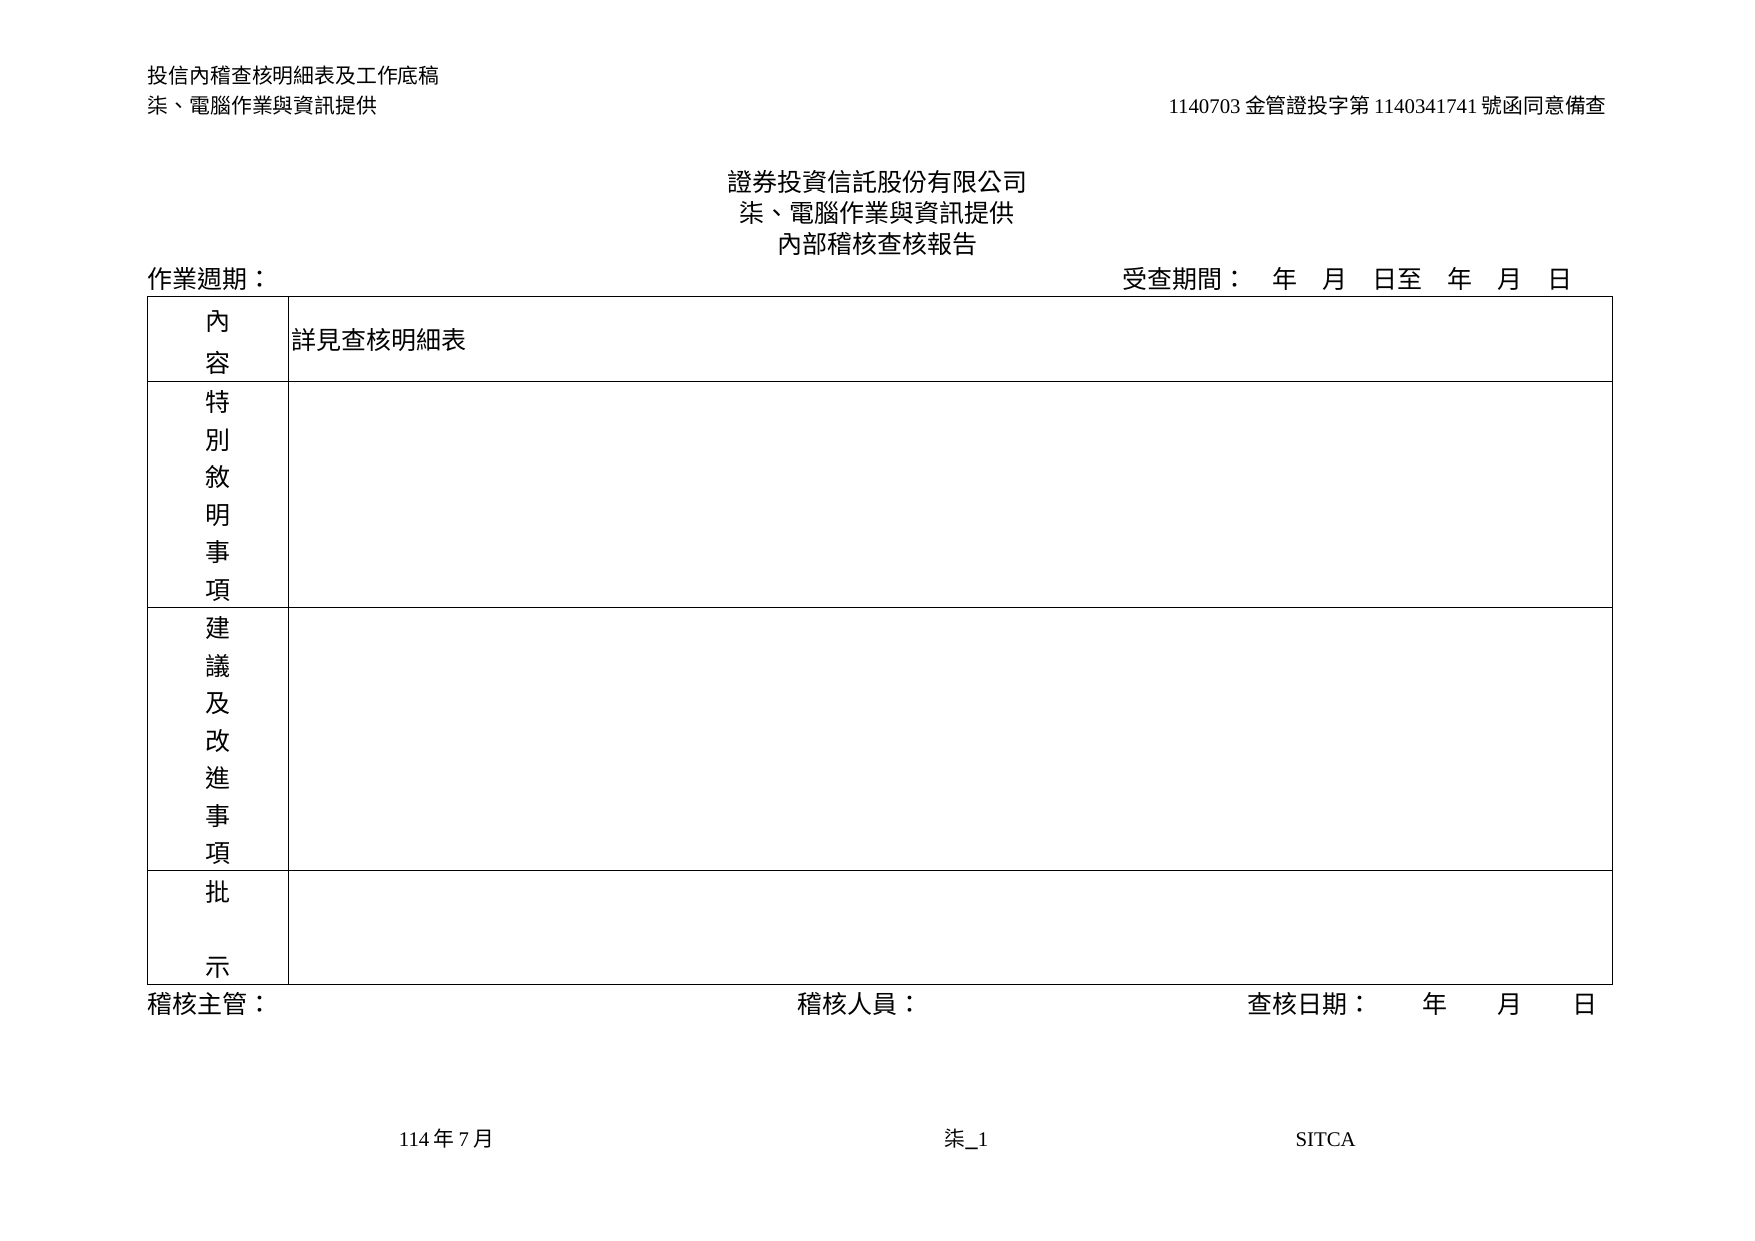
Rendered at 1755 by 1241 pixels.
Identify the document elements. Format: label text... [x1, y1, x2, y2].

text 內部稽核查核報告 [148, 229, 1606, 260]
table_cell 批 示 [148, 871, 288, 984]
table_cell [289, 871, 1612, 984]
table_cell 特 別 敘 明 事 項 [148, 382, 288, 607]
text 證券投資信託股份有限公司 [148, 166, 1606, 197]
table_cell [289, 608, 1612, 870]
table_cell [289, 382, 1612, 607]
text 柒、電腦作業與資訊提供 [148, 197, 1606, 229]
text 作業週期： 受查期間： 年 月 日至 年 月 日 [148, 260, 1606, 296]
text 稽核主管： 稽核人員： 查核日期： 年 月 日 [148, 985, 1606, 1021]
table_header 詳見查核明細表 [289, 297, 1612, 381]
table_cell 建 議 及 改 進 事 項 [148, 608, 288, 870]
table_header 內 容 [148, 297, 288, 381]
